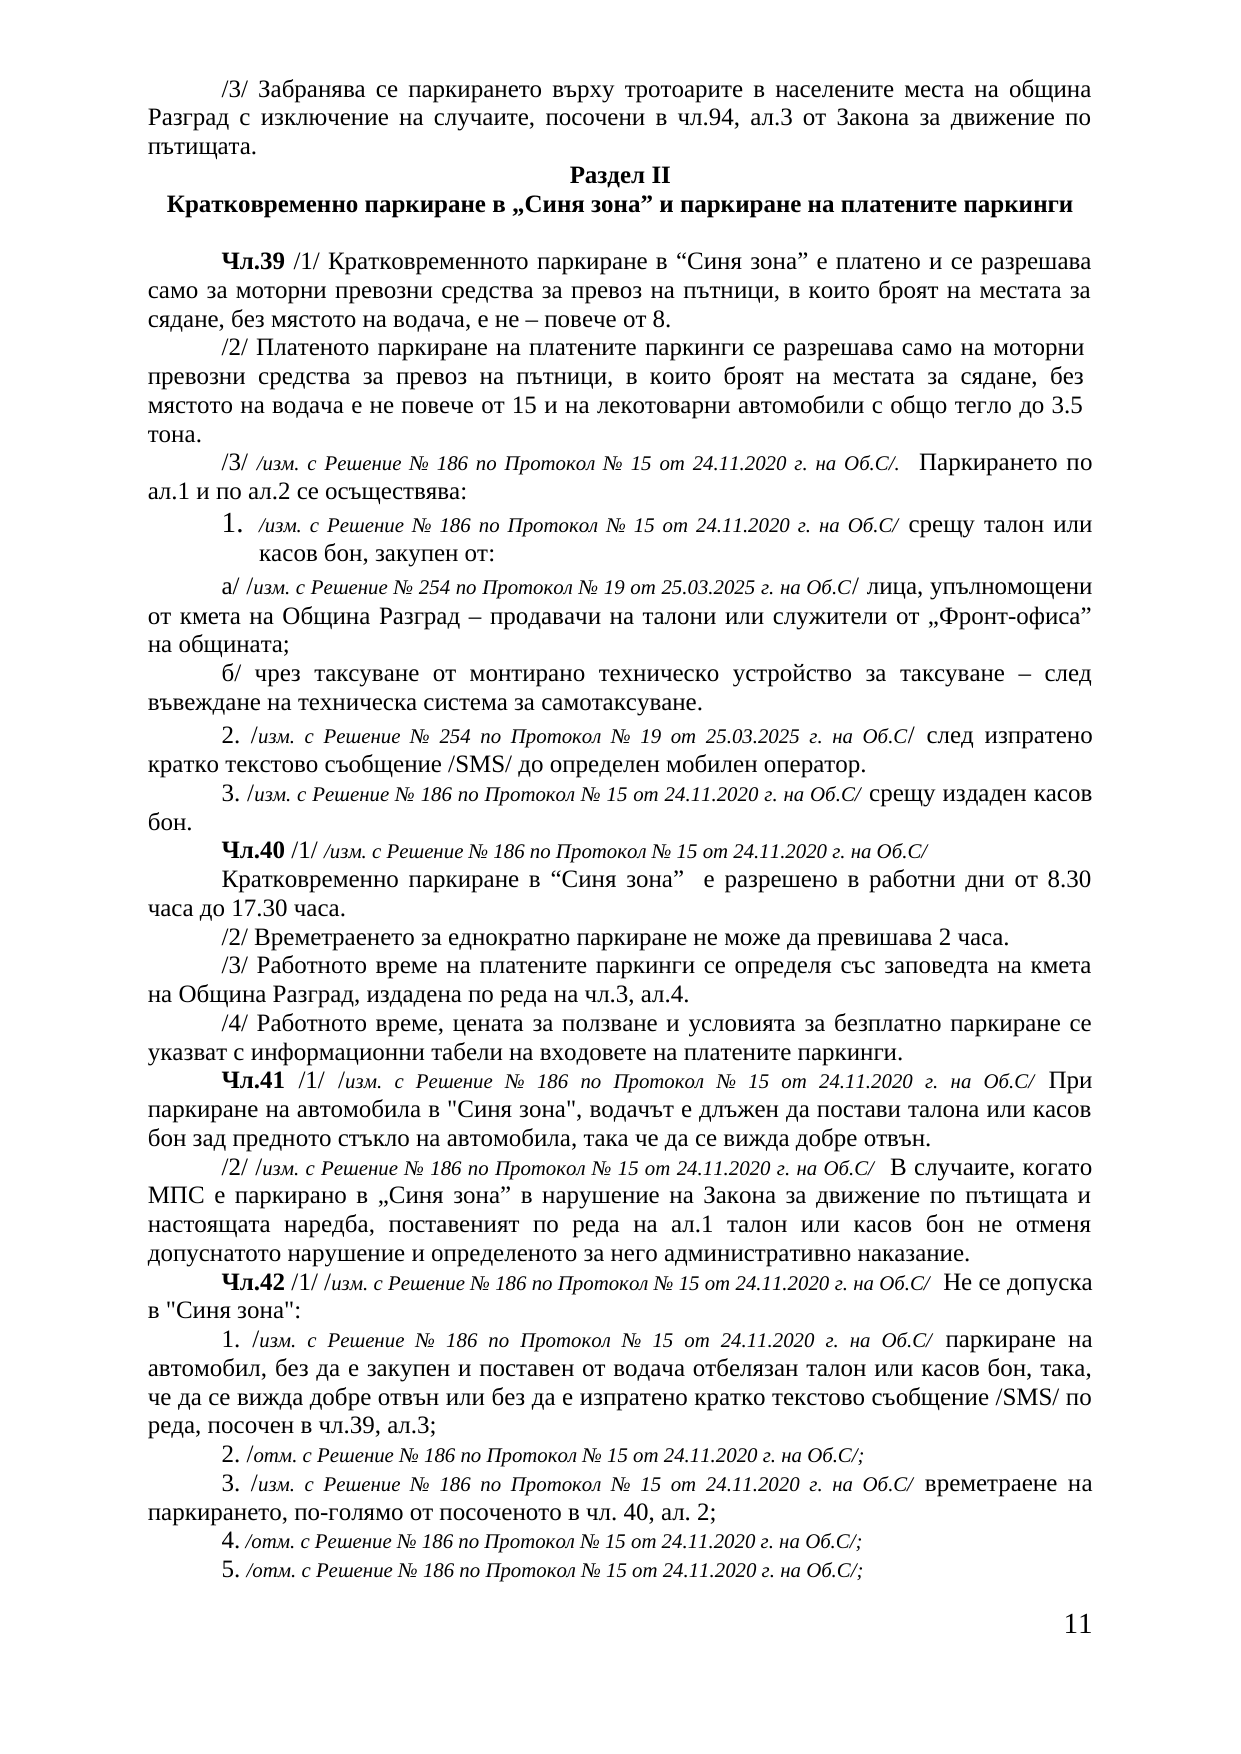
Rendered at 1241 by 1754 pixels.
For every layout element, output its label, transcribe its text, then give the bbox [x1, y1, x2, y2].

text Кратковременно паркиране в “Синя зона” е разрешено в работни дни от 8.30 часа до 17.30 часа. [148, 864, 1093, 922]
text 2. /отм. с Решение № 186 по Протокол № 15 от 24.11.2020 г. на Об.С/; [148, 1439, 1093, 1468]
text /3/ Забранява се паркирането върху тротоарите в населените места на община Разград с изключение на случаите, посочени в чл.94, ал.3 от Закона за движение по пътищата. [148, 74, 1093, 160]
text Раздел ІІ [148, 160, 1093, 189]
text 2. /изм. с Решение № 254 по Протокол № 19 от 25.03.2025 г. на Об.С/ след изпратено кратко текстово съобщение /SMS/ до определен мобилен оператор. [148, 716, 1093, 778]
text Чл.39 /1/ Кратковременното паркиране в “Синя зона” е платено и се разрешава само за моторни превозни средства за превоз на пътници, в които броят на местата за сядане, без мястото на водача, е не – повече от 8. [148, 246, 1093, 332]
text /3/ /изм. с Решение № 186 по Протокол № 15 от 24.11.2020 г. на Об.С/. Паркирането по ал.1 и по ал.2 се осъществява: [148, 447, 1093, 505]
text б/ чрез таксуване от монтирано техническо устройство за таксуване – след въвеждане на техническа система за самотаксуване. [148, 658, 1093, 716]
text /3/ Работното време на платените паркинги се определя със заповедта на кмета на Община Разград, издадена по реда на чл.3, ал.4. [148, 951, 1093, 1008]
text 3. /изм. с Решение № 186 по Протокол № 15 от 24.11.2020 г. на Об.С/ времетраене на паркирането, по-голямо от посоченото в чл. 40, ал. 2; [148, 1468, 1093, 1526]
text Чл.42 /1/ /изм. с Решение № 186 по Протокол № 15 от 24.11.2020 г. на Об.С/ Не се допуска в "Синя зона": [148, 1267, 1093, 1324]
text 3. /изм. с Решение № 186 по Протокол № 15 от 24.11.2020 г. на Об.С/ срещу издаден касов бон. [148, 778, 1093, 836]
text /2/ Платеното паркиране на платените паркинги се разрешава само на моторни превозни средства за превоз на пътници, в които броят на местата за сядане, без мястото на водача е не повече от 15 и на лекотоварни автомобили с общо тегло до 3.5 тона. [148, 332, 1085, 447]
text 1. /изм. с Решение № 186 по Протокол № 15 от 24.11.2020 г. на Об.С/ паркиране на автомобил, без да е закупен и поставен от водача отбелязан талон или касов бон, така, че да се вижда добре отвън или без да е изпратено кратко текстово съобщение /SMS/ по реда, посочен в чл.39, ал.3; [148, 1324, 1093, 1439]
text /4/ Работното време, цената за ползване и условията за безплатно паркиране се указват с информационни табели на входовете на платените паркинги. [148, 1008, 1093, 1066]
text а/ /изм. с Решение № 254 по Протокол № 19 от 25.03.2025 г. на Об.С/ лица, упълномощени от кмета на Община Разград – продавачи на талони или служители от „Фронт-офиса” на общината; [148, 567, 1093, 658]
text Кратковременно паркиране в „Синя зона” и паркиране на платените паркинги [148, 189, 1093, 217]
text Чл.40 /1/ /изм. с Решение № 186 по Протокол № 15 от 24.11.2020 г. на Об.С/ [148, 836, 1093, 864]
text /2/ Времетраенето за еднократно паркиране не може да превишава 2 часа. [148, 922, 1093, 951]
text Чл.41 /1/ /изм. с Решение № 186 по Протокол № 15 от 24.11.2020 г. на Об.С/ При паркиране на автомобила в "Синя зона", водачът е длъжен да постави талона или касов бон зад предното стъкло на автомобила, така че да се вижда добре отвън. [148, 1066, 1093, 1152]
text /2/ /изм. с Решение № 186 по Протокол № 15 от 24.11.2020 г. на Об.С/ В случаите, когато МПС е паркирано в „Синя зона” в нарушение на Закона за движение по пътищата и настоящата наредба, поставеният по реда на ал.1 талон или касов бон не отменя допуснатото нарушение и определеното за него административно наказание. [148, 1152, 1093, 1267]
list /изм. с Решение № 186 по Протокол № 15 от 24.11.2020 г. на Об.С/ срещу талон или касов бон, закупен от: [221, 505, 1093, 567]
text 5. /отм. с Решение № 186 по Протокол № 15 от 24.11.2020 г. на Об.С/; [148, 1554, 1093, 1583]
text 4. /отм. с Решение № 186 по Протокол № 15 от 24.11.2020 г. на Об.С/; [148, 1526, 1093, 1554]
